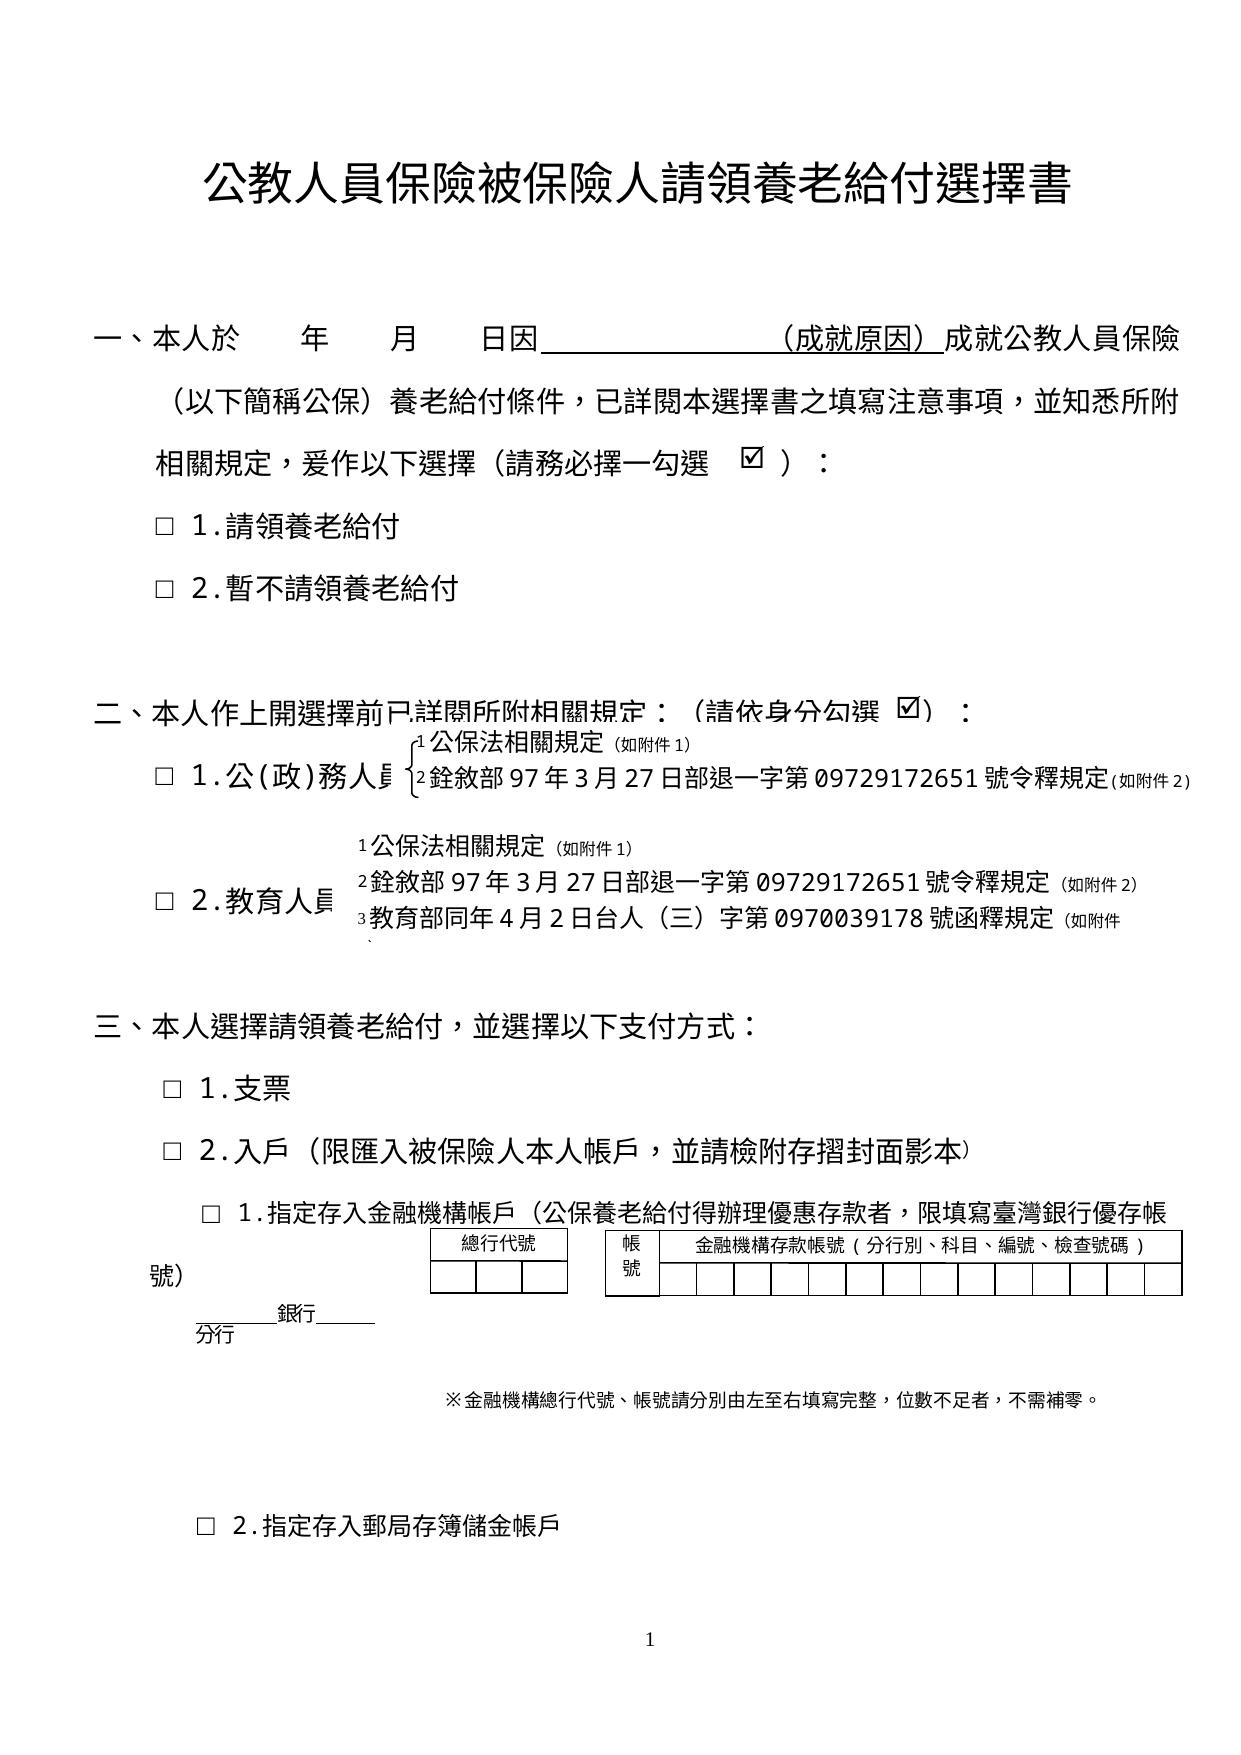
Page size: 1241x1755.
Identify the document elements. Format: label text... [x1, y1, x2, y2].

text 2銓敘部97年3月27日部退一字第09729172651號令釋規定（如附件2） [357, 863, 1150, 899]
text □ 1.指定存入金融機構帳戶（公保養老給付得辦理優惠存款者，限填寫臺灣銀行優存帳號） [149, 1170, 1181, 1295]
text □ 1.支票 [93, 1045, 1181, 1108]
text 銀行 分行 [196, 1305, 391, 1346]
text 二、本人作上開選擇前已詳閱所附相關規定：（請依身分勾選 ）： [93, 670, 1224, 800]
text 公教人員保險被保險人請領養老給付選擇書 [93, 108, 1181, 233]
text □ 1.請領養老給付 [156, 483, 1181, 545]
text □ 2.指定存入郵局存簿儲金帳戶 [118, 1483, 1181, 1545]
text ※金融機構總行代號、帳號請分別由左至右填寫完整，位數不足者，不需補零。 [149, 1358, 1181, 1420]
text □ 2.入戶（限匯入被保險人本人帳戶，並請檢附存摺封面影本） [93, 1108, 1181, 1170]
text 1公保法相關規定（如附件1） [416, 722, 1224, 758]
text 2銓敘部97年3月27日部退一字第09729172651號令釋規定(如附件2) [416, 758, 1224, 795]
text □ 2.教育人員 [1150, 858, 1181, 920]
text 1公保法相關規定（如附件1） [357, 826, 1150, 863]
text □ 2.教育人員 [143, 858, 332, 920]
text 一、本人於 年 月 日因 （成就原因）成就公教人員保險（以下簡稱公保）養老給付條件，已詳閱本選擇書之填寫注意事項，並知悉所附相關規定，爰作以下選擇（請務必擇一勾選  ）： [93, 295, 1181, 483]
text 3教育部同年4月2日台人（三）字第0970039178號函釋規定（如附件3） [357, 899, 1150, 942]
text □ 2.暫不請領養老給付 [156, 545, 1181, 608]
text □ 1.公(政)務人員 [118, 733, 391, 795]
text 三、本人選擇請領養老給付，並選擇以下支付方式： [93, 983, 1181, 1045]
